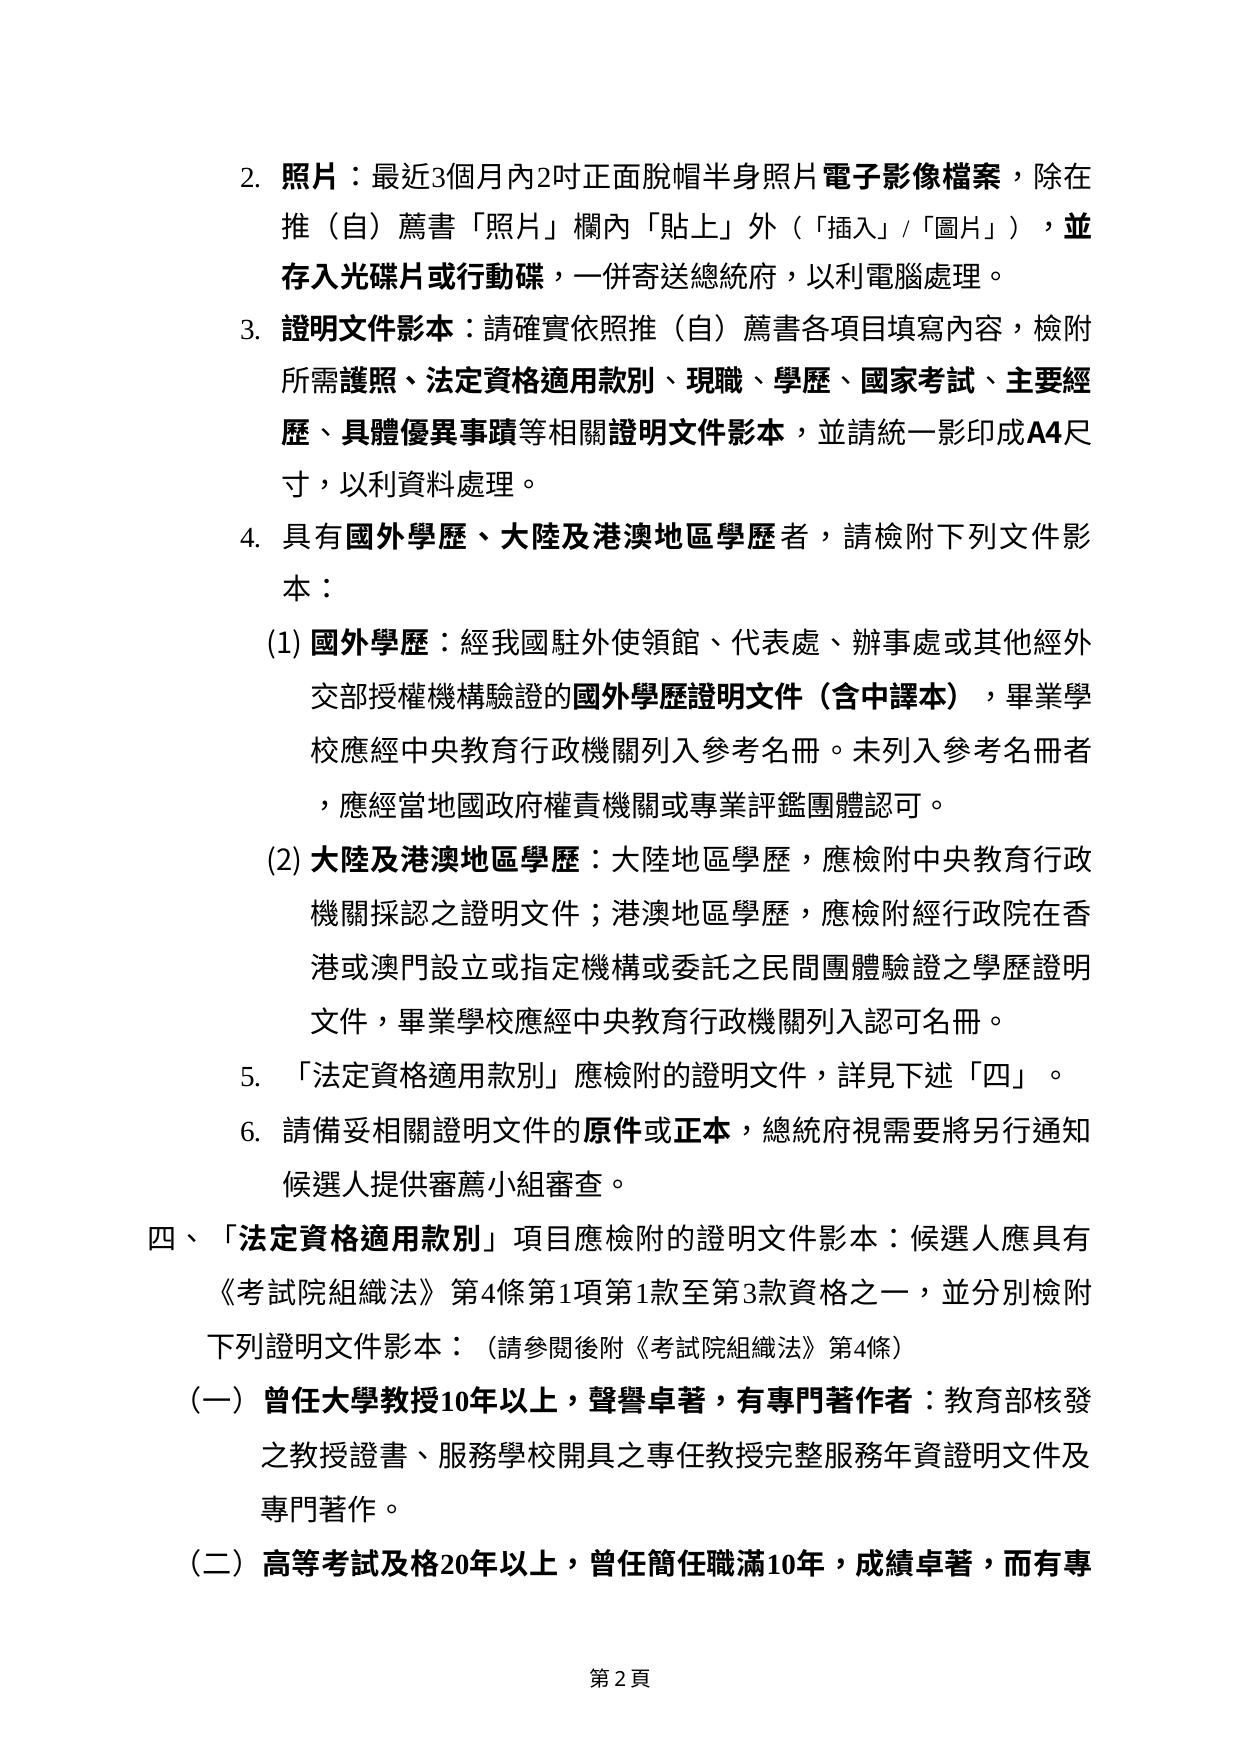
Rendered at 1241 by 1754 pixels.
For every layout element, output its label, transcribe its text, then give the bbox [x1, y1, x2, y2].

list 大陸及港澳地區學歷：大陸地區學歷，應檢附中央教育行政機關採認之證明文件；港澳地區學歷，應檢附經行政院在香港或澳門設立或指定機構或委託之民間團體驗證之學歷證明文件，畢業學校應經中央教育行政機關列入認可名冊。 [266, 827, 1092, 1043]
list 請備妥相關證明文件的原件或正本，總統府視需要將另行通知候選人提供審薦小組審查。 [240, 1098, 1092, 1206]
list 國外學歷：經我國駐外使領館、代表處、辦事處或其他經外交部授權機構驗證的國外學歷證明文件（含中譯本），畢業學校應經中央教育行政機關列入參考名冊。未列入參考名冊者，應經當地國政府權責機關或專業評鑑團體認可。 [266, 610, 1092, 827]
list 照片：最近3個月內2吋正面脫帽半身照片電子影像檔案，除在推（自）薦書「照片」欄內「貼上」外（「插入」/「圖片」），並存入光碟片或行動碟，一併寄送總統府，以利電腦處理。 [240, 148, 1092, 298]
list 「法定資格適用款別」應檢附的證明文件，詳見下述「四」。 [240, 1043, 1092, 1098]
list 具有國外學歷、大陸及港澳地區學歷者，請檢附下列文件影本： [240, 506, 1092, 610]
text 四、「法定資格適用款別」項目應檢附的證明文件影本：候選人應具有《考試院組織法》第4條第1項第1款至第3款資格之一，並分別檢附下列證明文件影本：（請參閱後附《考試院組織法》第4條） [148, 1206, 1092, 1368]
text （二）高等考試及格20年以上，曾任簡任職滿10年，成績卓著，而有專 [173, 1531, 1092, 1585]
list 證明文件影本：請確實依照推（自）薦書各項目填寫內容，檢附所需護照、法定資格適用款別、現職、學歷、國家考試、主要經歷、具體優異事蹟等相關證明文件影本，並請統一影印成A4尺寸，以利資料處理。 [240, 298, 1092, 506]
text （一）曾任大學教授10年以上，聲譽卓著，有專門著作者：教育部核發之教授證書、服務學校開具之專任教授完整服務年資證明文件及專門著作。 [173, 1368, 1092, 1531]
